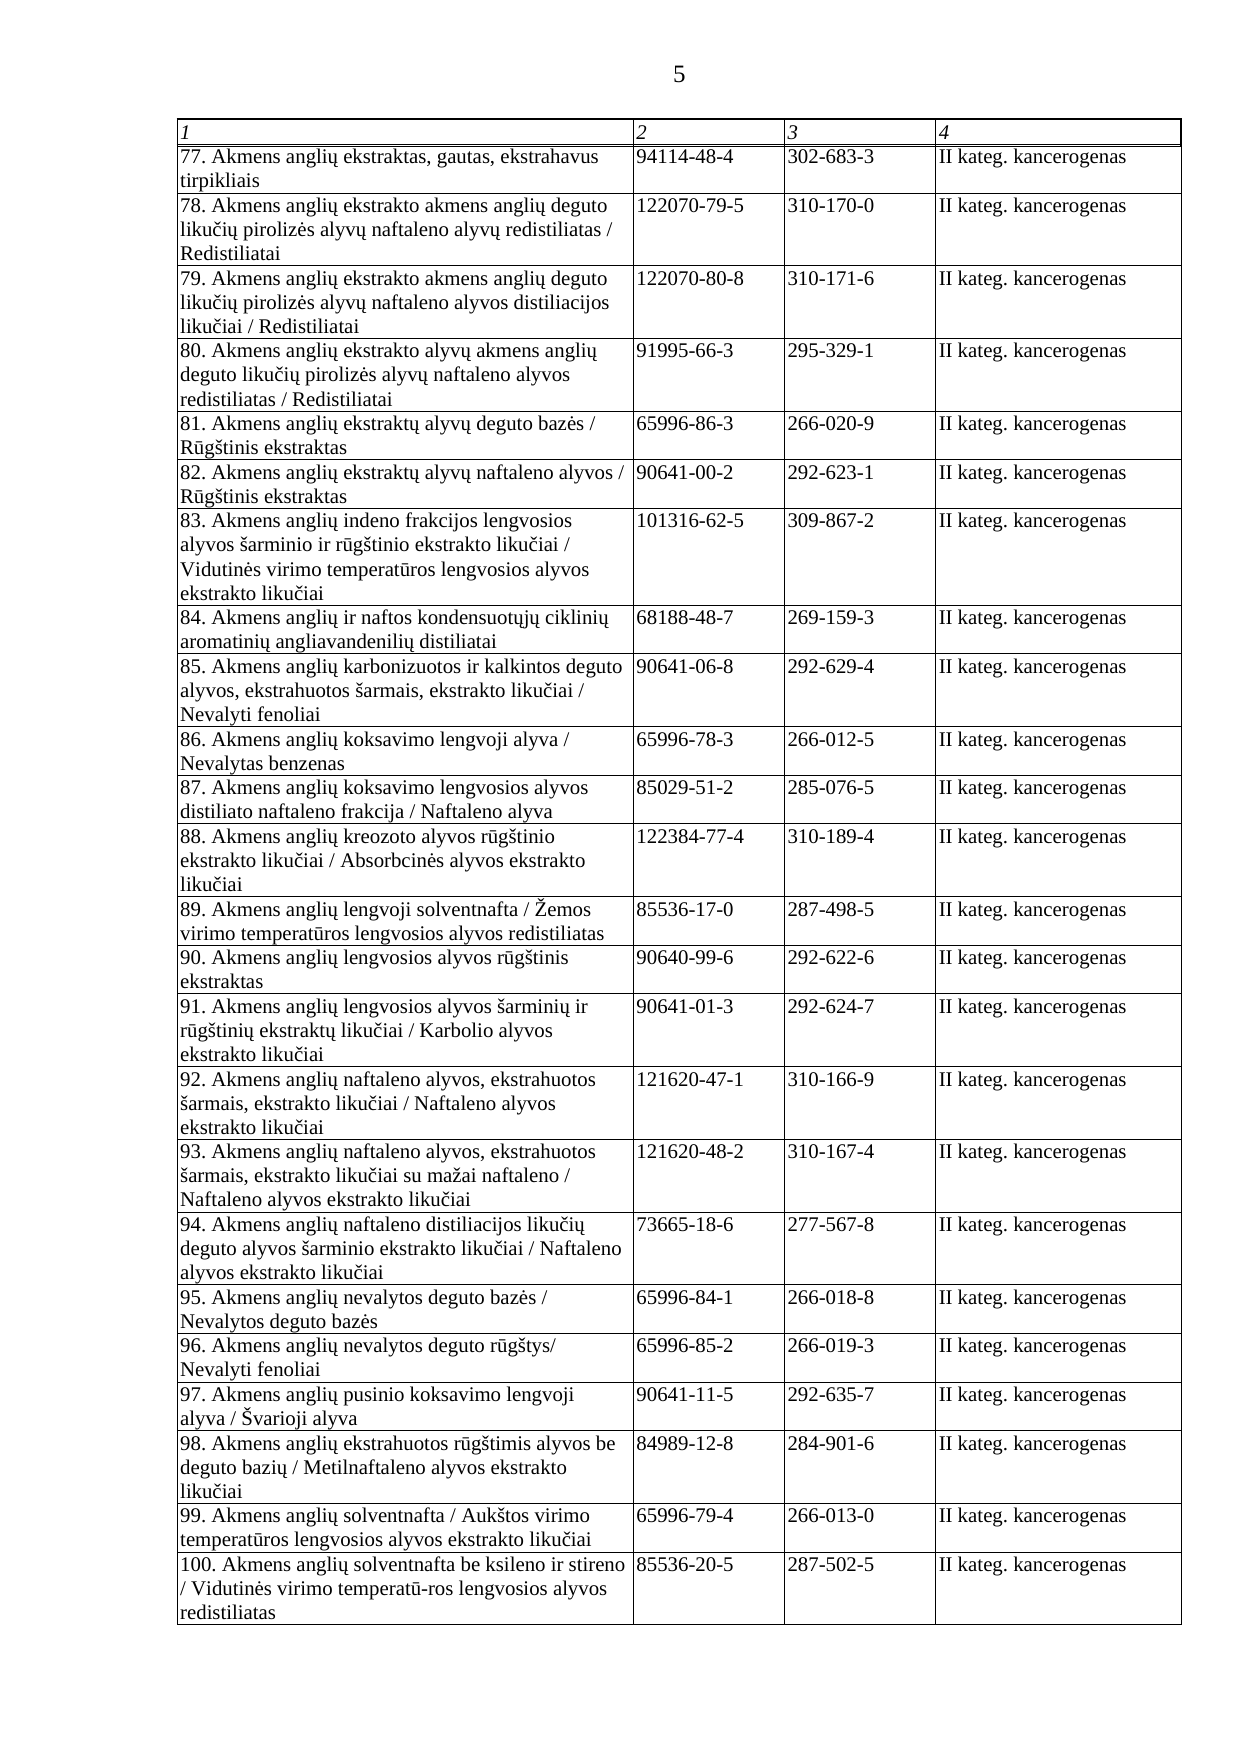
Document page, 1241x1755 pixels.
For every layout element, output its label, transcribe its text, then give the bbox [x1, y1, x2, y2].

table_cell 95. Akmens anglių nevalytos deguto bazės / Nevalytos deguto bazės [178, 1285, 633, 1333]
table_cell 79. Akmens anglių ekstrakto akmens anglių deguto likučių pirolizės alyvų naftaleno alyvos distiliacijos likučiai / Redistiliatai [178, 266, 633, 338]
table_cell II kateg. kancerogenas [936, 1504, 1181, 1551]
table_cell 92. Akmens anglių naftaleno alyvos, ekstrahuotos šarmais, ekstrakto likučiai / Naftaleno alyvos ekstrakto likučiai [178, 1067, 633, 1139]
table_cell II kateg. kancerogenas [936, 654, 1181, 726]
table_cell II kateg. kancerogenas [936, 1334, 1181, 1381]
table_cell 121620-47-1 [634, 1067, 784, 1139]
table_cell 87. Akmens anglių koksavimo lengvosios alyvos distiliato naftaleno frakcija / Naftaleno alyva [178, 776, 633, 823]
table_cell II kateg. kancerogenas [936, 1383, 1181, 1430]
table_cell 82. Akmens anglių ekstraktų alyvų naftaleno alyvos / Rūgštinis ekstraktas [178, 460, 633, 508]
table_cell 98. Akmens anglių ekstrahuotos rūgštimis alyvos be deguto bazių / Metilnaftaleno alyvos ekstrakto likučiai [178, 1431, 633, 1503]
table_cell 65996-85-2 [634, 1334, 784, 1381]
table_header 3 [785, 120, 935, 144]
table_cell 90. Akmens anglių lengvosios alyvos rūgštinis ekstraktas [178, 946, 633, 993]
table_cell II kateg. kancerogenas [936, 824, 1181, 896]
table_cell 96. Akmens anglių nevalytos deguto rūgštys/ Nevalyti fenoliai [178, 1334, 633, 1381]
table_cell 68188-48-7 [634, 606, 784, 653]
table_cell 292-624-7 [785, 994, 935, 1066]
table_cell 266-012-5 [785, 727, 935, 774]
table_cell II kateg. kancerogenas [936, 1213, 1181, 1284]
table_cell 266-020-9 [785, 412, 935, 459]
table_cell 90641-06-8 [634, 654, 784, 726]
table_cell II kateg. kancerogenas [936, 1431, 1181, 1503]
table_cell 310-167-4 [785, 1140, 935, 1211]
table_cell 97. Akmens anglių pusinio koksavimo lengvoji alyva / Švarioji alyva [178, 1383, 633, 1430]
table_cell 122070-80-8 [634, 266, 784, 338]
table_cell 90640-99-6 [634, 946, 784, 993]
table_cell II kateg. kancerogenas [936, 1140, 1181, 1211]
table_cell 310-171-6 [785, 266, 935, 338]
table_cell 287-498-5 [785, 897, 935, 944]
table_cell 310-189-4 [785, 824, 935, 896]
table_header 1 [178, 120, 633, 144]
table_cell 269-159-3 [785, 606, 935, 653]
table_cell 94114-48-4 [634, 147, 784, 192]
table_cell II kateg. kancerogenas [936, 339, 1181, 411]
table_cell 287-502-5 [785, 1553, 935, 1624]
table_cell 91995-66-3 [634, 339, 784, 411]
table_cell II kateg. kancerogenas [936, 509, 1181, 604]
table_cell 81. Akmens anglių ekstraktų alyvų deguto bazės / Rūgštinis ekstraktas [178, 412, 633, 459]
table_cell 78. Akmens anglių ekstrakto akmens anglių deguto likučių pirolizės alyvų naftaleno alyvų redistiliatas / Redistiliatai [178, 194, 633, 265]
table_cell 90641-11-5 [634, 1383, 784, 1430]
table_cell 292-622-6 [785, 946, 935, 993]
table_cell II kateg. kancerogenas [936, 727, 1181, 774]
table_cell II kateg. kancerogenas [936, 897, 1181, 944]
table_cell 310-170-0 [785, 194, 935, 265]
table_cell 101316-62-5 [634, 509, 784, 604]
table_cell 90641-00-2 [634, 460, 784, 508]
table_cell 85536-17-0 [634, 897, 784, 944]
table_cell 302-683-3 [785, 147, 935, 192]
table_cell 86. Akmens anglių koksavimo lengvoji alyva / Nevalytas benzenas [178, 727, 633, 774]
table_cell 122070-79-5 [634, 194, 784, 265]
table_cell II kateg. kancerogenas [936, 412, 1181, 459]
table_cell 80. Akmens anglių ekstrakto alyvų akmens anglių deguto likučių pirolizės alyvų naftaleno alyvos redistiliatas / Redistiliatai [178, 339, 633, 411]
table_cell 65996-78-3 [634, 727, 784, 774]
table_cell II kateg. kancerogenas [936, 460, 1181, 508]
table_cell 84989-12-8 [634, 1431, 784, 1503]
table_cell 284-901-6 [785, 1431, 935, 1503]
table_cell 285-076-5 [785, 776, 935, 823]
table_cell II kateg. kancerogenas [936, 946, 1181, 993]
table_cell 65996-84-1 [634, 1285, 784, 1333]
table_cell 65996-79-4 [634, 1504, 784, 1551]
table_cell II kateg. kancerogenas [936, 1285, 1181, 1333]
table_cell 309-867-2 [785, 509, 935, 604]
table_cell 292-629-4 [785, 654, 935, 726]
table_cell II kateg. kancerogenas [936, 606, 1181, 653]
table_cell II kateg. kancerogenas [936, 147, 1181, 192]
table_cell 85536-20-5 [634, 1553, 784, 1624]
table_cell 266-013-0 [785, 1504, 935, 1551]
table_cell 65996-86-3 [634, 412, 784, 459]
table_cell 83. Akmens anglių indeno frakcijos lengvosios alyvos šarminio ir rūgštinio ekstrakto likučiai / Vidutinės virimo temperatūros lengvosios alyvos ekstrakto likučiai [178, 509, 633, 604]
table_cell 277-567-8 [785, 1213, 935, 1284]
table_cell 310-166-9 [785, 1067, 935, 1139]
table_cell 84. Akmens anglių ir naftos kondensuotųjų ciklinių aromatinių angliavandenilių distiliatai [178, 606, 633, 653]
table_cell 91. Akmens anglių lengvosios alyvos šarminių ir rūgštinių ekstraktų likučiai / Karbolio alyvos ekstrakto likučiai [178, 994, 633, 1066]
table_cell II kateg. kancerogenas [936, 194, 1181, 265]
table_cell 94. Akmens anglių naftaleno distiliacijos likučių deguto alyvos šarminio ekstrakto likučiai / Naftaleno alyvos ekstrakto likučiai [178, 1213, 633, 1284]
table_cell II kateg. kancerogenas [936, 1553, 1181, 1624]
table_cell 295-329-1 [785, 339, 935, 411]
table_cell 121620-48-2 [634, 1140, 784, 1211]
table_cell 90641-01-3 [634, 994, 784, 1066]
table_cell 85029-51-2 [634, 776, 784, 823]
table_cell 266-019-3 [785, 1334, 935, 1381]
table_cell 100. Akmens anglių solventnafta be ksileno ir stireno / Vidutinės virimo temperatū-ros lengvosios alyvos redistiliatas [178, 1553, 633, 1624]
table_cell 292-635-7 [785, 1383, 935, 1430]
table_cell 93. Akmens anglių naftaleno alyvos, ekstrahuotos šarmais, ekstrakto likučiai su mažai naftaleno / Naftaleno alyvos ekstrakto likučiai [178, 1140, 633, 1211]
table_cell 88. Akmens anglių kreozoto alyvos rūgštinio ekstrakto likučiai / Absorbcinės alyvos ekstrakto likučiai [178, 824, 633, 896]
table_cell 85. Akmens anglių karbonizuotos ir kalkintos deguto alyvos, ekstrahuotos šarmais, ekstrakto likučiai / Nevalyti fenoliai [178, 654, 633, 726]
table_cell 99. Akmens anglių solventnafta / Aukštos virimo temperatūros lengvosios alyvos ekstrakto likučiai [178, 1504, 633, 1551]
table_header 2 [634, 120, 784, 144]
table_cell 266-018-8 [785, 1285, 935, 1333]
table_cell 89. Akmens anglių lengvoji solventnafta / Žemos virimo temperatūros lengvosios alyvos redistiliatas [178, 897, 633, 944]
table_cell II kateg. kancerogenas [936, 994, 1181, 1066]
table_cell 73665-18-6 [634, 1213, 784, 1284]
table_cell II kateg. kancerogenas [936, 1067, 1181, 1139]
table_header 4 [936, 120, 1180, 144]
table_cell 77. Akmens anglių ekstraktas, gautas, ekstrahavus tirpikliais [178, 147, 633, 192]
table_cell 122384-77-4 [634, 824, 784, 896]
table_cell II kateg. kancerogenas [936, 776, 1181, 823]
table_cell 292-623-1 [785, 460, 935, 508]
table_cell II kateg. kancerogenas [936, 266, 1181, 338]
